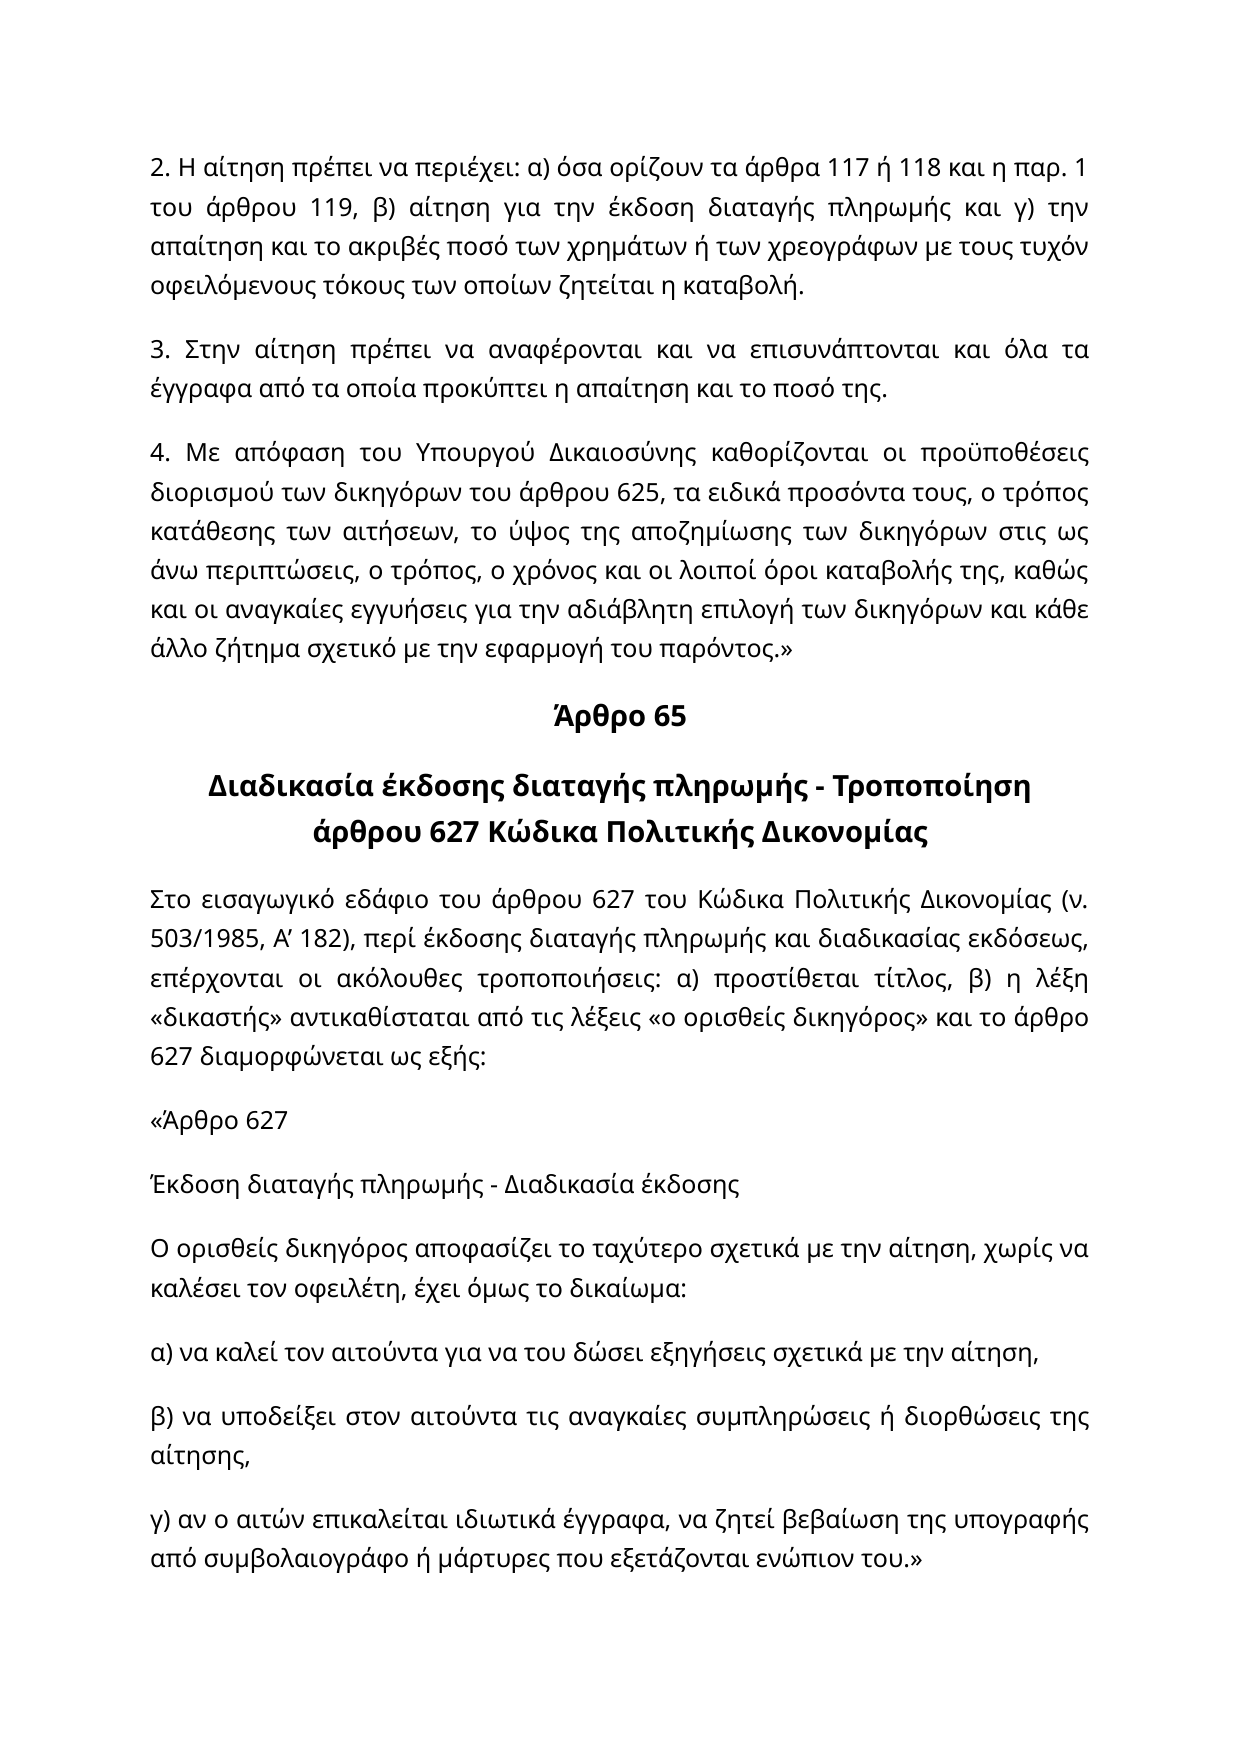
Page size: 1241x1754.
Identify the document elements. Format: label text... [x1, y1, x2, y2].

subtitle Διαδικασία έκδοσης διαταγής πληρωμής - Τροποποίηση άρθρου 627 Κώδικα Πολιτικής Δικονομίας [150, 766, 1090, 851]
text 3. Στην αίτηση πρέπει να αναφέρονται και να επισυνάπτονται και όλα τα έγγραφα από τα οποία προκύπτει η απαίτηση και το ποσό της. [150, 332, 1090, 405]
text 2. Η αίτηση πρέπει να περιέχει: α) όσα ορίζουν τα άρθρα 117 ή 118 και η παρ. 1 του άρθρου 119, β) αίτηση για την έκδοση διαταγής πληρωμής και γ) την απαίτηση και το ακριβές ποσό των χρημάτων ή των χρεογράφων με τους τυχόν οφειλόμενους τόκους των οποίων ζητείται η καταβολή. [150, 150, 1090, 302]
text Ο ορισθείς δικηγόρος αποφασίζει το ταχύτερο σχετικά με την αίτηση, χωρίς να καλέσει τον οφειλέτη, έχει όμως το δικαίωμα: [150, 1231, 1090, 1304]
text «Άρθρο 627 [150, 1103, 1090, 1137]
text γ) αν ο αιτών επικαλείται ιδιωτικά έγγραφα, να ζητεί βεβαίωση της υπογραφής από συμβολαιογράφο ή μάρτυρες που εξετάζονται ενώπιον του.» [150, 1502, 1090, 1575]
text β) να υποδείξει στον αιτούντα τις αναγκαίες συμπληρώσεις ή διορθώσεις της αίτησης, [150, 1398, 1090, 1472]
text Στο εισαγωγικό εδάφιο του άρθρου 627 του Κώδικα Πολιτικής Δικονομίας (ν. 503/1985, Α’ 182), περί έκδοσης διαταγής πληρωμής και διαδικασίας εκδόσεως, επέρχονται οι ακόλουθες τροποποιήσεις: α) προστίθεται τίτλος, β) η λέξη «δικαστής» αντικαθίσταται από τις λέξεις «ο ορισθείς δικηγόρος» και το άρθρο 627 διαμορφώνεται ως εξής: [150, 882, 1090, 1073]
text α) να καλεί τον αιτούντα για να του δώσει εξηγήσεις σχετικά με την αίτηση, [150, 1334, 1090, 1368]
text Έκδοση διαταγής πληρωμής - Διαδικασία έκδοσης [150, 1167, 1090, 1201]
subtitle Άρθρο 65 [150, 695, 1090, 735]
text 4. Με απόφαση του Υπουργού Δικαιοσύνης καθορίζονται οι προϋποθέσεις διορισμού των δικηγόρων του άρθρου 625, τα ειδικά προσόντα τους, ο τρόπος κατάθεσης των αιτήσεων, το ύψος της αποζημίωσης των δικηγόρων στις ως άνω περιπτώσεις, ο τρόπος, ο χρόνος και οι λοιποί όροι καταβολής της, καθώς και οι αναγκαίες εγγυήσεις για την αδιάβλητη επιλογή των δικηγόρων και κάθε άλλο ζήτημα σχετικό με την εφαρμογή του παρόντος.» [150, 435, 1090, 665]
